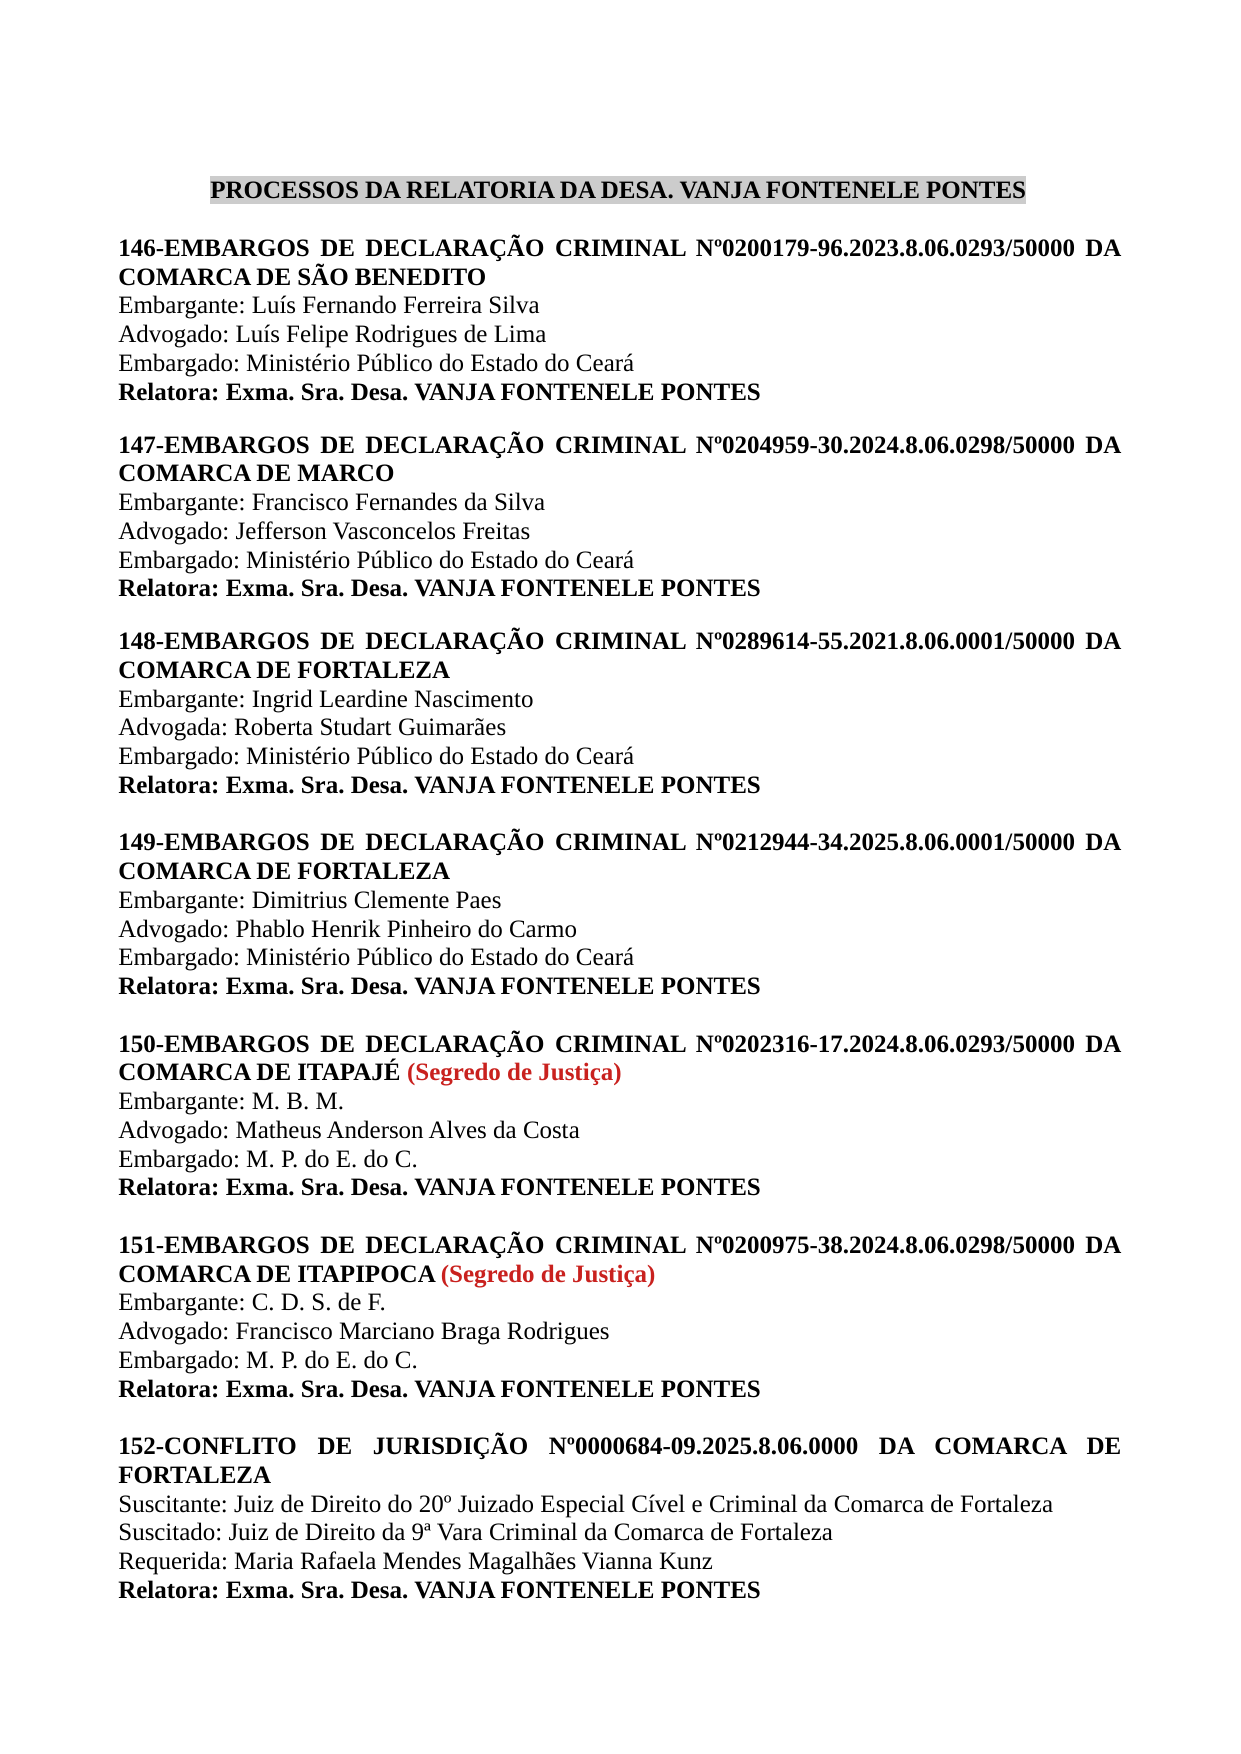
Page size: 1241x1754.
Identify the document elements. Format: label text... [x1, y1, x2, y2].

text Requerida: Maria Rafaela Mendes Magalhães Vianna Kunz [118, 1546, 1122, 1575]
text Relatora: Exma. Sra. Desa. VANJA FONTENELE PONTES [118, 1374, 1122, 1402]
text Embargado: Ministério Público do Estado do Ceará [118, 942, 1122, 971]
text Suscitante: Juiz de Direito do 20º Juizado Especial Cível e Criminal da Comarca de Fortaleza [118, 1489, 1122, 1517]
text Advogado: Phablo Henrik Pinheiro do Carmo [118, 914, 1122, 942]
text Advogado: Francisco Marciano Braga Rodrigues [118, 1316, 1122, 1345]
text Embargante: M. B. M. [118, 1086, 1122, 1115]
text Embargado: Ministério Público do Estado do Ceará [118, 545, 1122, 573]
text Advogado: Jefferson Vasconcelos Freitas [118, 516, 1122, 545]
text Relatora: Exma. Sra. Desa. VANJA FONTENELE PONTES [118, 573, 1122, 602]
text Relatora: Exma. Sra. Desa. VANJA FONTENELE PONTES [118, 770, 1122, 799]
text Advogado: Luís Felipe Rodrigues de Lima [118, 319, 1122, 348]
text Embargante: Ingrid Leardine Nascimento [118, 684, 1122, 712]
text Embargado: Ministério Público do Estado do Ceará [118, 348, 1122, 377]
text 147-EMBARGOS DE DECLARAÇÃO CRIMINAL Nº0204959-30.2024.8.06.0298/50000 DA COMARCA DE MARCO [118, 430, 1122, 487]
text Advogada: Roberta Studart Guimarães [118, 712, 1122, 741]
text Relatora: Exma. Sra. Desa. VANJA FONTENELE PONTES [118, 1575, 1122, 1604]
text Embargado: M. P. do E. do C. [118, 1345, 1122, 1374]
text Embargante: C. D. S. de F. [118, 1287, 1122, 1316]
text Embargante: Francisco Fernandes da Silva [118, 487, 1122, 516]
text Embargado: M. P. do E. do C. [118, 1144, 1122, 1172]
text Suscitado: Juiz de Direito da 9ª Vara Criminal da Comarca de Fortaleza [118, 1517, 1122, 1546]
text 152-CONFLITO DE JURISDIÇÃO Nº0000684-09.2025.8.06.0000 DA COMARCA DE FORTALEZA [118, 1431, 1122, 1489]
text Advogado: Matheus Anderson Alves da Costa [118, 1115, 1122, 1144]
text PROCESSOS DA RELATORIA DA DESA. VANJA FONTENELE PONTES [114, 176, 1122, 204]
text 151-EMBARGOS DE DECLARAÇÃO CRIMINAL Nº0200975-38.2024.8.06.0298/50000 DA COMARCA DE ITAPIPOCA (Segredo de Justiça) [118, 1230, 1122, 1287]
text 148-EMBARGOS DE DECLARAÇÃO CRIMINAL Nº0289614-55.2021.8.06.0001/50000 DA COMARCA DE FORTALEZA [118, 626, 1122, 684]
text Relatora: Exma. Sra. Desa. VANJA FONTENELE PONTES [118, 377, 1122, 406]
text Relatora: Exma. Sra. Desa. VANJA FONTENELE PONTES [118, 1172, 1122, 1201]
text 150-EMBARGOS DE DECLARAÇÃO CRIMINAL Nº0202316-17.2024.8.06.0293/50000 DA COMARCA DE ITAPAJÉ (Segredo de Justiça) [118, 1029, 1122, 1086]
text 146-EMBARGOS DE DECLARAÇÃO CRIMINAL Nº0200179-96.2023.8.06.0293/50000 DA COMARCA DE SÃO BENEDITO [118, 233, 1122, 291]
text 149-EMBARGOS DE DECLARAÇÃO CRIMINAL Nº0212944-34.2025.8.06.0001/50000 DA COMARCA DE FORTALEZA [118, 827, 1122, 885]
text Embargante: Luís Fernando Ferreira Silva [118, 291, 1122, 319]
text Embargante: Dimitrius Clemente Paes [118, 885, 1122, 914]
text Relatora: Exma. Sra. Desa. VANJA FONTENELE PONTES [118, 971, 1122, 1000]
text Embargado: Ministério Público do Estado do Ceará [118, 741, 1122, 770]
